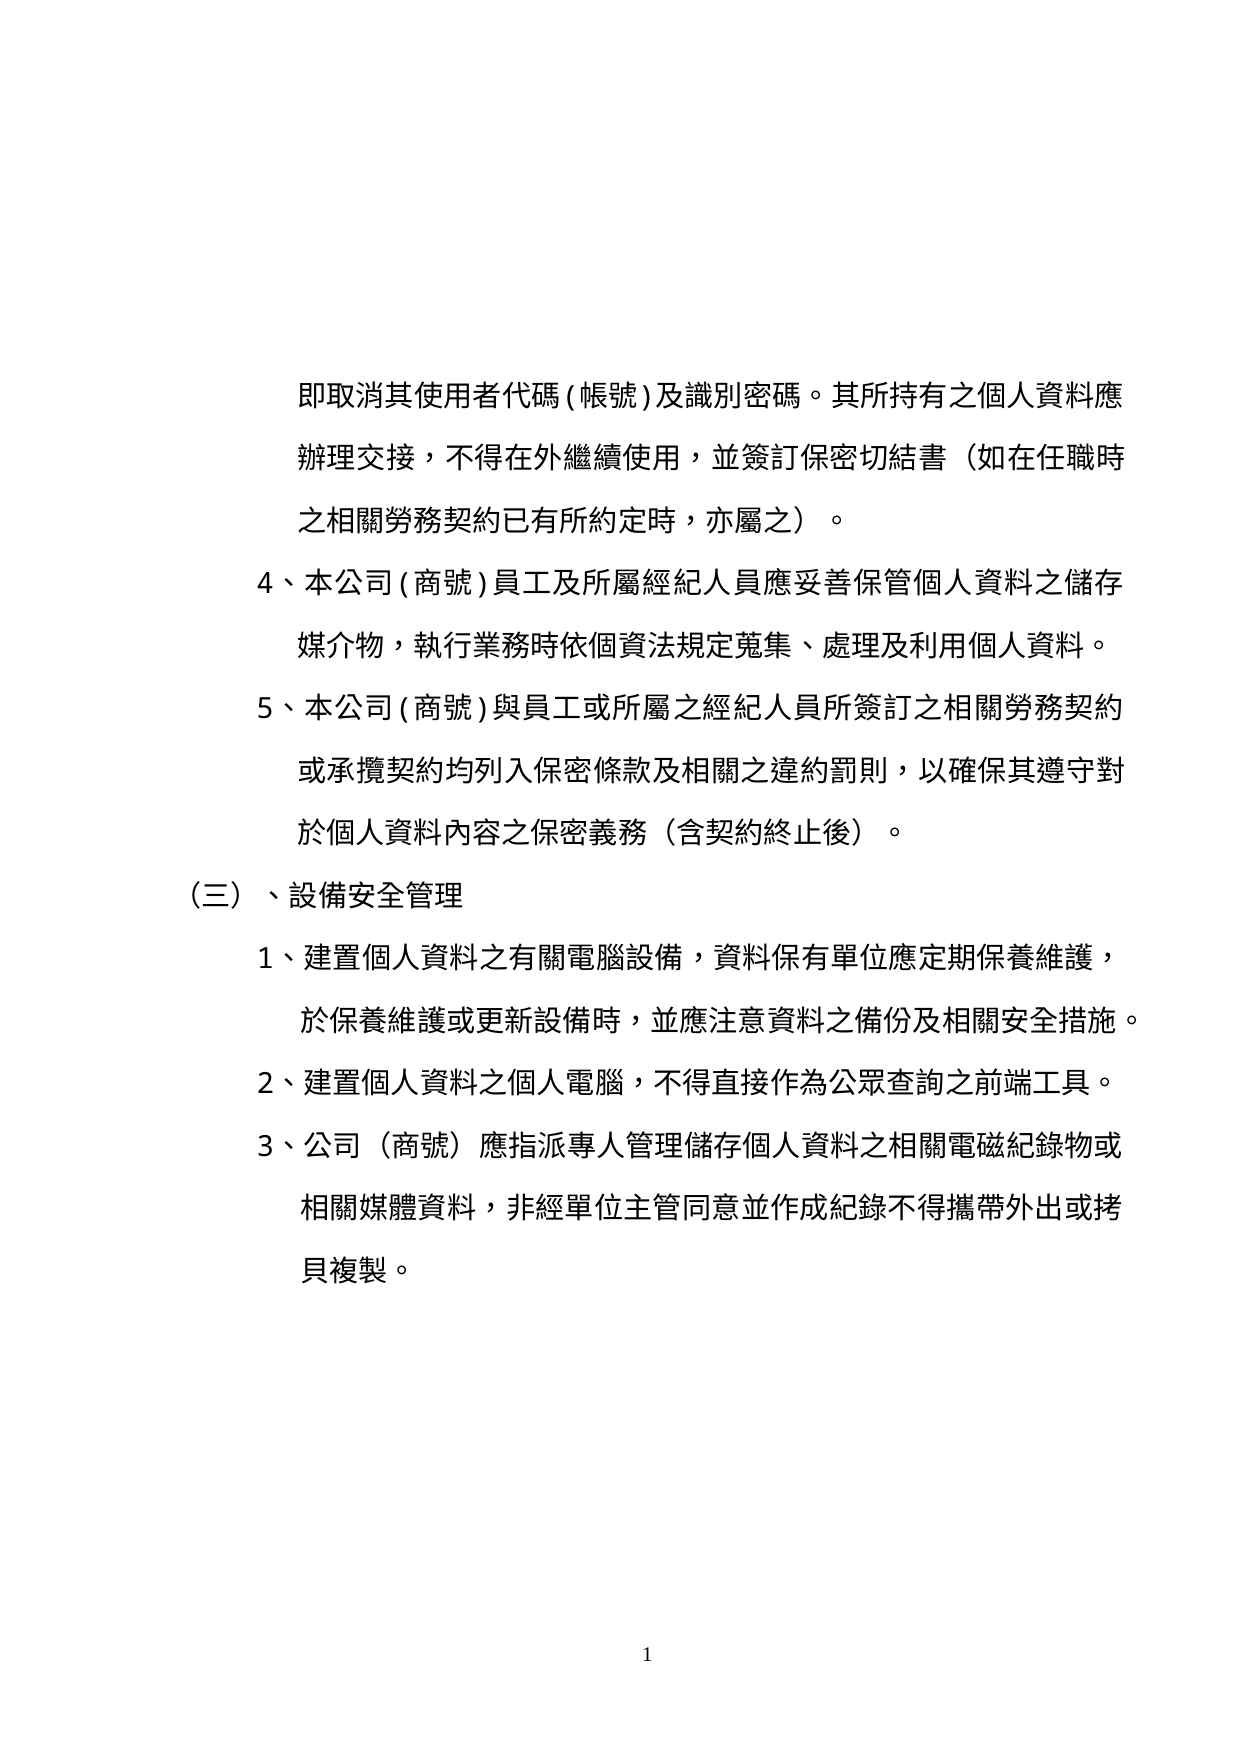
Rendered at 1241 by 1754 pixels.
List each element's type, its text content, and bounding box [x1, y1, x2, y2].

text 1、建置個人資料之有關電腦設備，資料保有單位應定期保養維護，於保養維護或更新設備時，並應注意資料之備份及相關安全措施。 [256, 914, 1125, 1039]
text 4、本公司(商號)員工及所屬經紀人員應妥善保管個人資料之儲存媒介物，執行業務時依個資法規定蒐集、處理及利用個人資料。 [256, 539, 1125, 664]
text （三）、設備安全管理 [172, 852, 1125, 914]
text 5、本公司(商號)與員工或所屬之經紀人員所簽訂之相關勞務契約或承攬契約均列入保密條款及相關之違約罰則，以確保其遵守對於個人資料內容之保密義務（含契約終止後）。 [256, 664, 1125, 852]
text 2、建置個人資料之個人電腦，不得直接作為公眾查詢之前端工具。 [256, 1039, 1125, 1102]
text 即取消其使用者代碼(帳號)及識別密碼。其所持有之個人資料應辦理交接，不得在外繼續使用，並簽訂保密切結書（如在任職時之相關勞務契約已有所約定時，亦屬之）。 [256, 352, 1125, 539]
text 3、公司（商號）應指派專人管理儲存個人資料之相關電磁紀錄物或相關媒體資料，非經單位主管同意並作成紀錄不得攜帶外出或拷貝複製。 [256, 1102, 1125, 1289]
